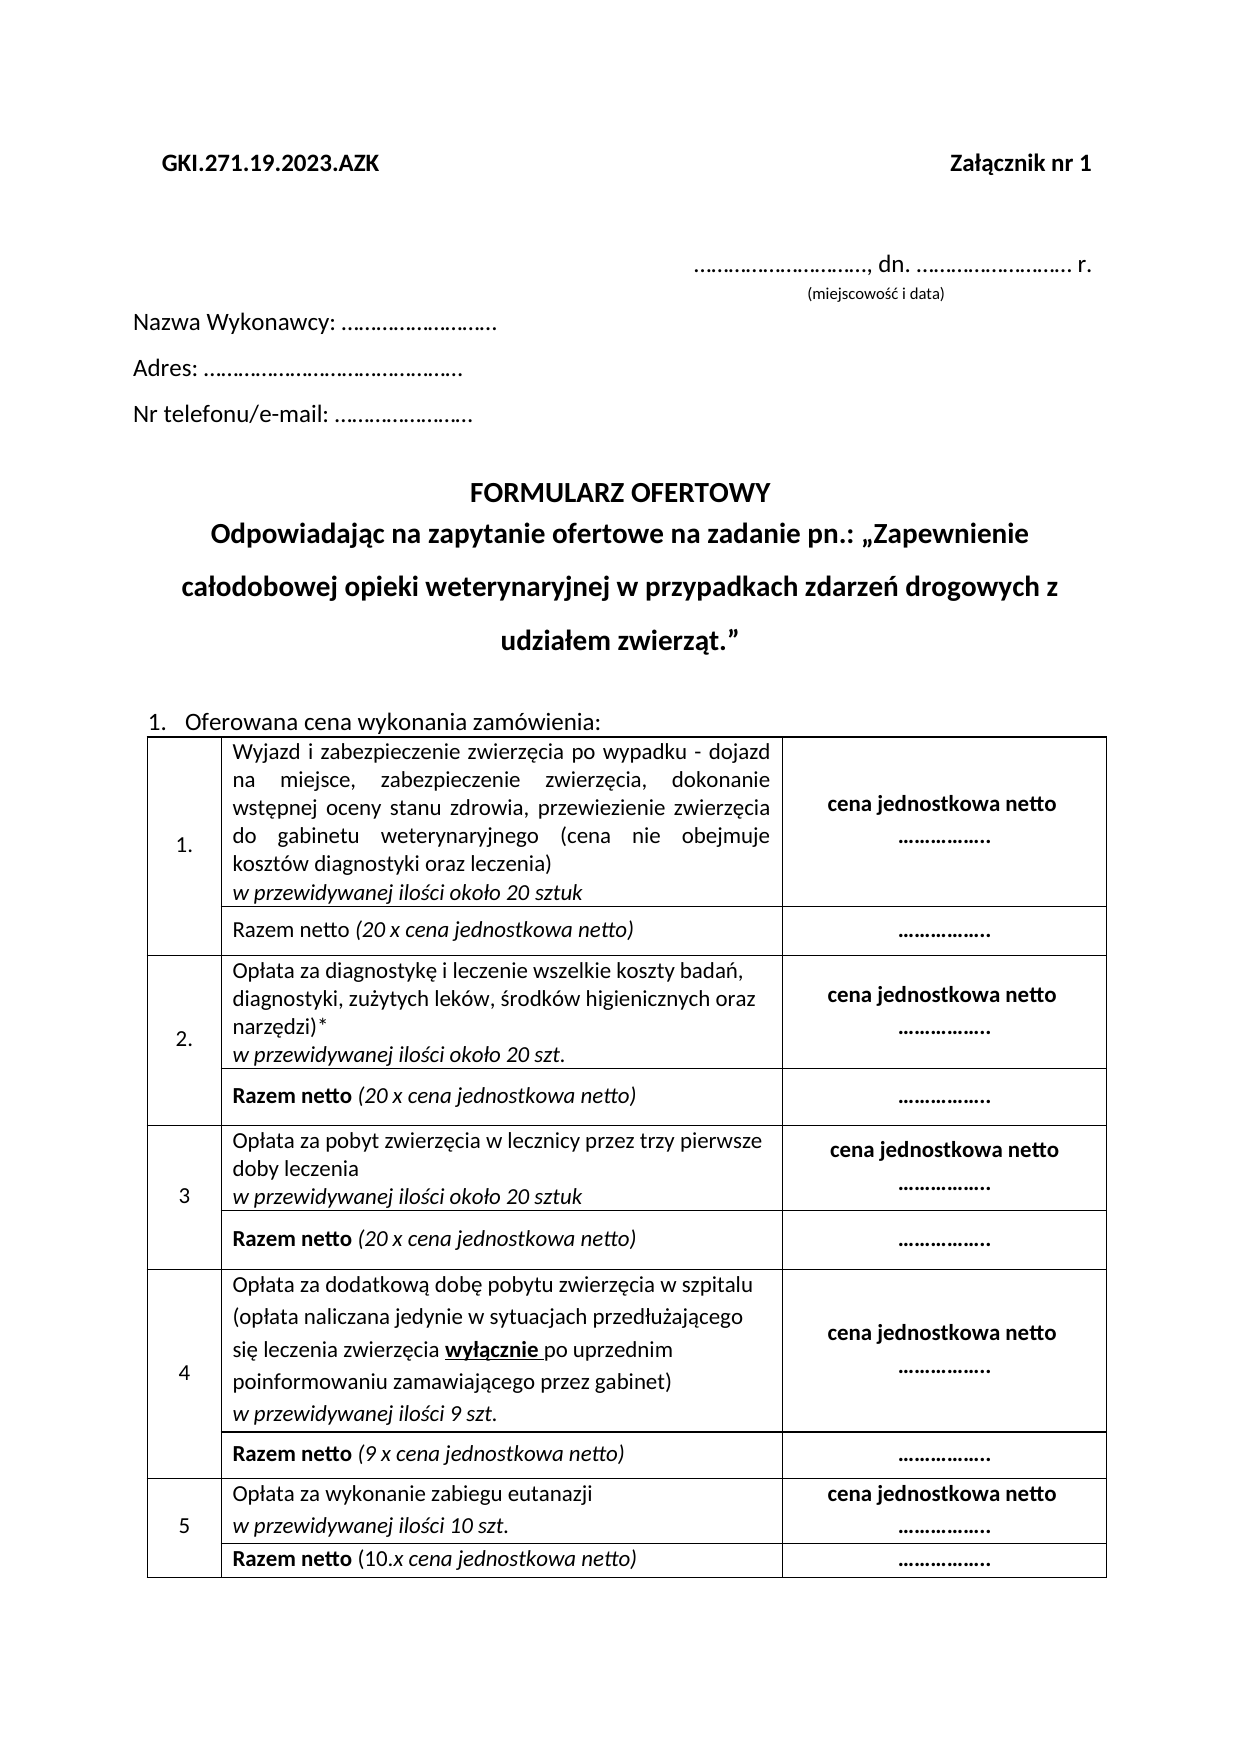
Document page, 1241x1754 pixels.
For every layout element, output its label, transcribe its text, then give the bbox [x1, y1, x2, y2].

table_cell …………….. [783, 1433, 1106, 1478]
text Nazwa Wykonawcy: ……………………… [133, 306, 1107, 337]
text FORMULARZ OFERTOWY [148, 474, 1093, 510]
table_cell 4 [148, 1270, 221, 1478]
text …………………………, dn. ……………………… r. [148, 248, 1093, 279]
list Oferowana cena wykonania zamówienia: [148, 706, 1093, 736]
table_cell Opłata za diagnostykę i leczenie wszelkie koszty badań, diagnostyki, zużytych leków, środków higienicznych oraz narzędzi)* w przewidywanej ilości około 20 szt. [222, 956, 782, 1068]
table_cell cena jednostkowa netto …………….. [783, 1270, 1106, 1431]
table_cell …………….. [783, 907, 1106, 955]
text GKI.271.19.2023.AZK Załącznik nr 1 [148, 148, 1093, 178]
table_cell cena jednostkowa netto …………….. [783, 1126, 1106, 1210]
text Odpowiadając na zapytanie ofertowe na zadanie pn.: „Zapewnienie całodobowej opieki weterynaryjnej w przypadkach zdarzeń drogowych z udziałem zwierząt.” [148, 515, 1093, 658]
table_header Wyjazd i zabezpieczenie zwierzęcia po wypadku - dojazd na miejsce, zabezpieczenie zwierzęcia, dokonanie wstępnej oceny stanu zdrowia, przewiezienie zwierzęcia do gabinetu weterynaryjnego (cena nie obejmuje kosztów diagnostyki oraz leczenia) w przewidywanej ilości około 20 sztuk [222, 738, 782, 906]
table_cell Opłata za wykonanie zabiegu eutanazji w przewidywanej ilości 10 szt. [222, 1479, 782, 1543]
table_cell Razem netto (20 x cena jednostkowa netto) [222, 907, 782, 955]
table_cell 2. [148, 956, 221, 1125]
table_cell …………….. [783, 1069, 1106, 1125]
table_header 1. [148, 738, 221, 955]
table_cell 5 [148, 1479, 221, 1577]
text (miejscowość i data) [148, 283, 1093, 303]
table_cell …………….. [783, 1544, 1106, 1577]
table_cell Opłata za dodatkową dobę pobytu zwierzęcia w szpitalu (opłata naliczana jedynie w sytuacjach przedłużającego się leczenia zwierzęcia wyłącznie po uprzednim poinformowaniu zamawiającego przez gabinet) w przewidywanej ilości 9 szt. [222, 1270, 782, 1431]
table_cell Opłata za pobyt zwierzęcia w lecznicy przez trzy pierwsze doby leczenia w przewidywanej ilości około 20 sztuk [222, 1126, 782, 1210]
table_cell …………….. [783, 1211, 1106, 1269]
table_cell cena jednostkowa netto …………….. [783, 956, 1106, 1068]
text Nr telefonu/e-mail: …………………… [133, 398, 1107, 428]
text Adres: ……………………………………… [133, 352, 1107, 383]
table_header cena jednostkowa netto …………….. [783, 738, 1106, 906]
table_cell cena jednostkowa netto …………….. [783, 1479, 1106, 1543]
table_cell Razem netto (20 x cena jednostkowa netto) [222, 1069, 782, 1125]
table_cell Razem netto (9 x cena jednostkowa netto) [222, 1433, 782, 1478]
table_cell Razem netto (20 x cena jednostkowa netto) [222, 1211, 782, 1269]
table_cell Razem netto (10.x cena jednostkowa netto) [222, 1544, 782, 1577]
table_cell 3 [148, 1126, 221, 1269]
